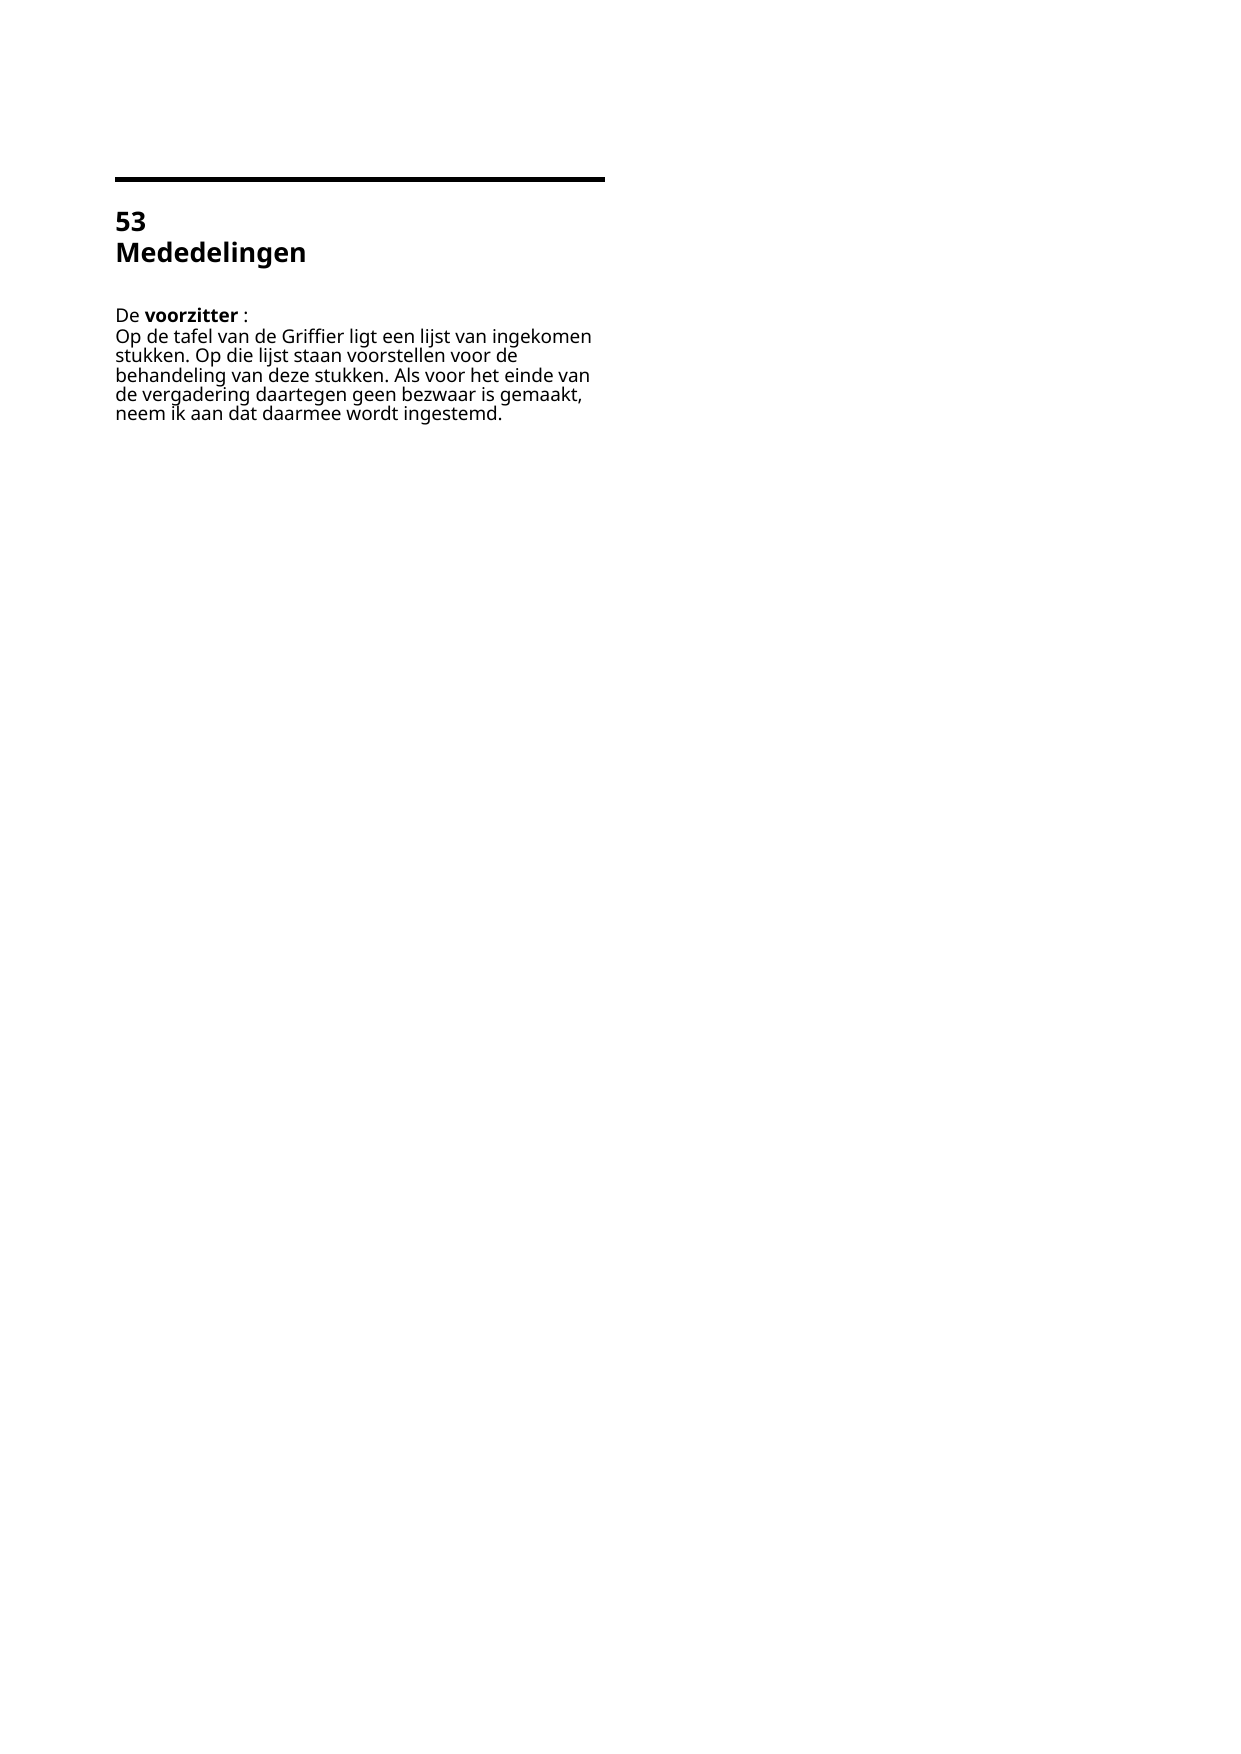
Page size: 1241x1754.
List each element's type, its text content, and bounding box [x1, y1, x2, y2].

text 53 [115, 203, 605, 239]
text Op de tafel van de Griffier ligt een lijst van ingekomen stukken. Op die lijst staan voorstellen voor de behandeling van deze stukken. Als voor het einde van de vergadering daartegen geen bezwaar is gemaakt, neem ik aan dat daarmee wordt ingestemd. [115, 328, 605, 424]
text De voorzitter : [115, 302, 605, 328]
text Mededelingen [115, 239, 605, 283]
